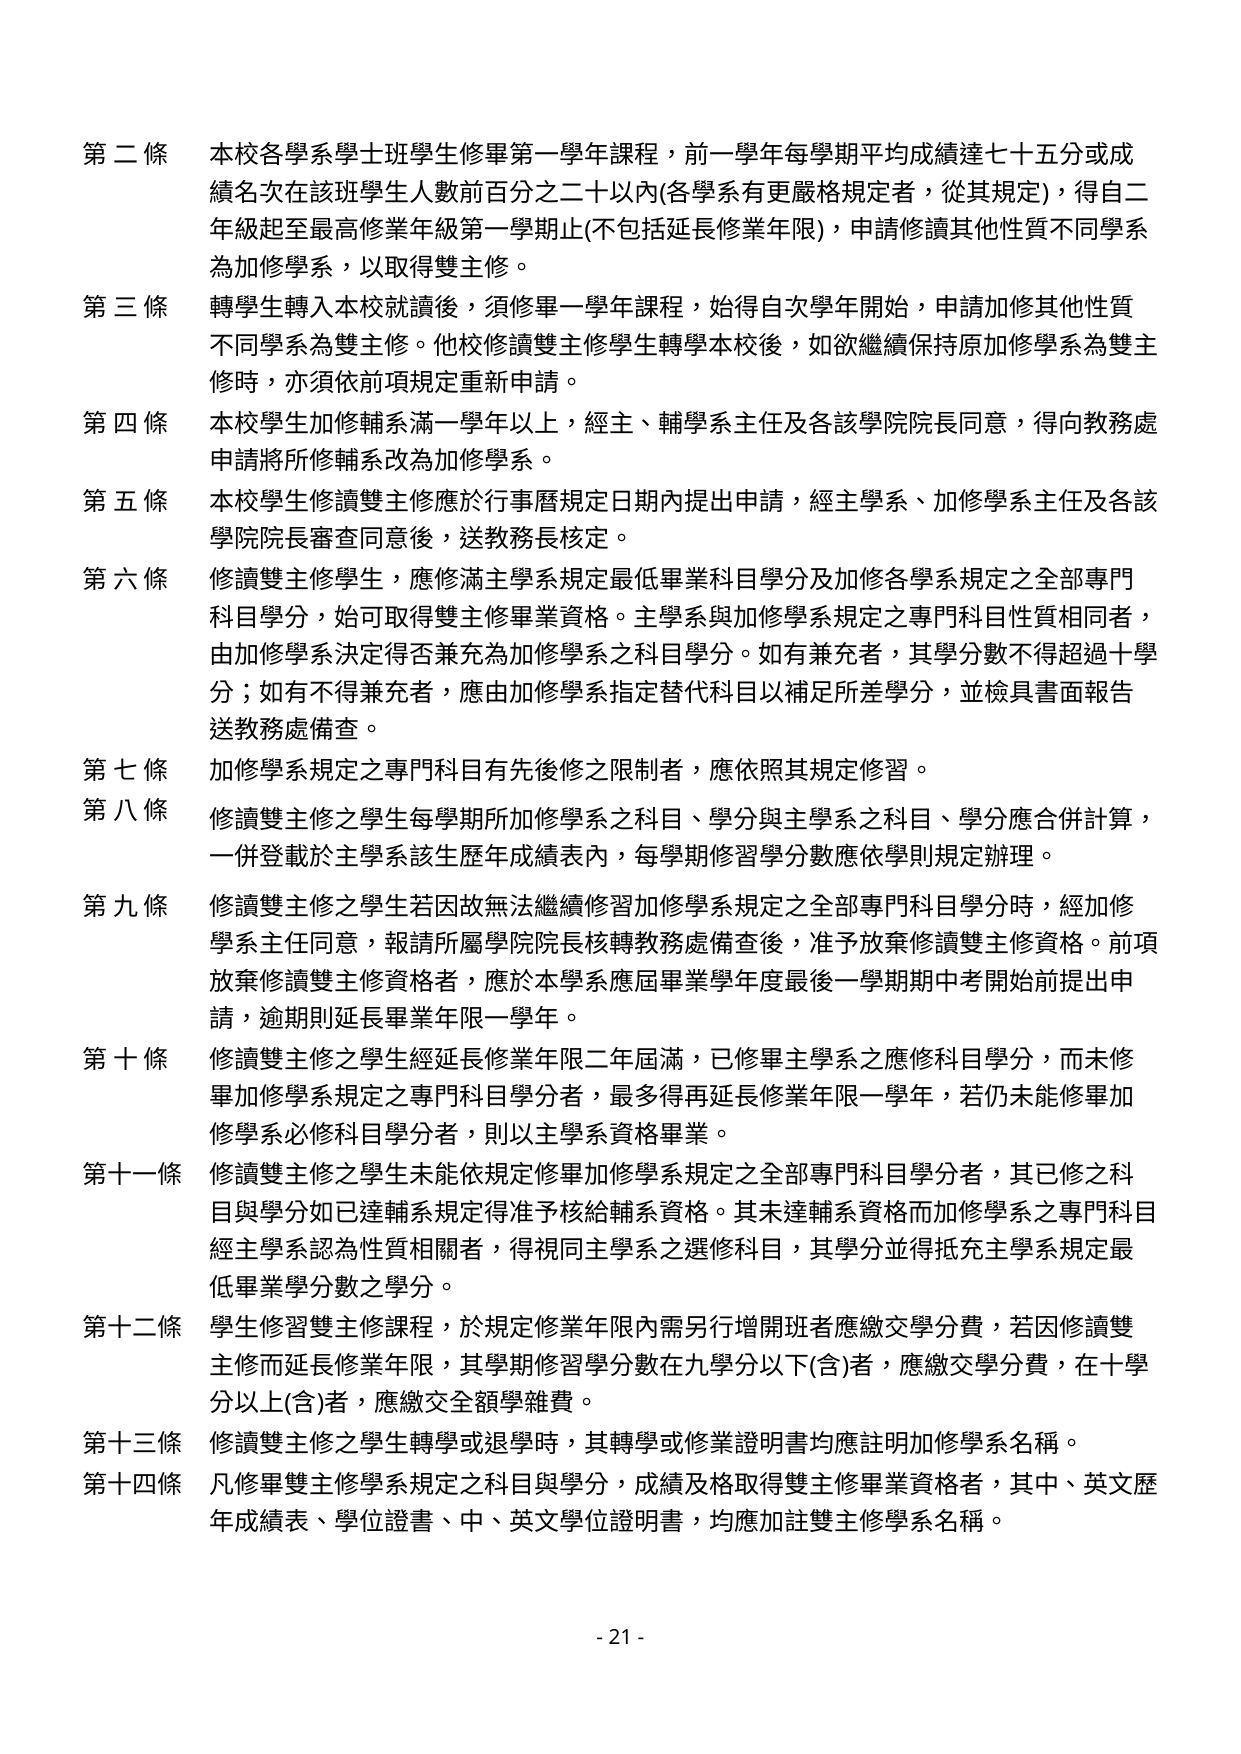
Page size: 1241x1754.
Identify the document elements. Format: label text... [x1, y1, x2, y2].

table_cell 本校學生修讀雙主修應於行事曆規定日期內提出申請，經主學系、加修學系主任及各該學院院長審查同意後，送教務長核定。 [208, 479, 1159, 557]
table_cell 轉學生轉入本校就讀後，須修畢一學年課程，始得自次學年開始，申請加修其他性質不同學系為雙主修。他校修讀雙主修學生轉學本校後，如欲繼續保持原加修學系為雙主修時，亦須依前項規定重新申請。 [208, 285, 1159, 401]
table_cell 本校各學系學士班學生修畢第一學年課程，前一學年每學期平均成績達七十五分或成績名次在該班學生人數前百分之二十以內(各學系有更嚴格規定者，從其規定)，得自二年級起至最高修業年級第一學期止(不包括延長修業年限)，申請修讀其他性質不同學系為加修學系，以取得雙主修。 [208, 132, 1159, 285]
table_cell 修讀雙主修之學生轉學或退學時，其轉學或修業證明書均應註明加修學系名稱。 [208, 1421, 1159, 1462]
table_cell 本校學生加修輔系滿一學年以上，經主、輔學系主任及各該學院院長同意，得向教務處申請將所修輔系改為加修學系。 [208, 401, 1159, 479]
table_cell 修讀雙主修之學生經延長修業年限二年屆滿，已修畢主學系之應修科目學分，而未修畢加修學系規定之專門科目學分者，最多得再延長修業年限一學年，若仍未能修畢加修學系必修科目學分者，則以主學系資格畢業。 [208, 1037, 1159, 1153]
table_cell 修讀雙主修之學生未能依規定修畢加修學系規定之全部專門科目學分者，其已修之科目與學分如已達輔系規定得准予核給輔系資格。其未達輔系資格而加修學系之專門科目經主學系認為性質相關者，得視同主學系之選修科目，其學分並得抵充主學系規定最低畢業學分數之學分。 [208, 1153, 1159, 1306]
table_cell 第 十 條 [81, 1037, 208, 1153]
table_cell 第 五 條 [81, 479, 208, 557]
table_cell 學生修習雙主修課程，於規定修業年限內需另行增開班者應繳交學分費，若因修讀雙主修而延長修業年限，其學期修習學分數在九學分以下(含)者，應繳交學分費，在十學分以上(含)者，應繳交全額學雜費。 [208, 1306, 1159, 1421]
table_cell 第十三條 [81, 1421, 208, 1462]
table_cell 修讀雙主修學生，應修滿主學系規定最低畢業科目學分及加修各學系規定之全部專門科目學分，始可取得雙主修畢業資格。主學系與加修學系規定之專門科目性質相同者，由加修學系決定得否兼充為加修學系之科目學分。如有兼充者，其學分數不得超過十學分；如有不得兼充者，應由加修學系指定替代科目以補足所差學分，並檢具書面報告送教務處備查。 [208, 557, 1159, 748]
table_cell 第 三 條 [81, 285, 208, 401]
table_cell 第十四條 [81, 1462, 208, 1540]
table_cell 修讀雙主修之學生若因故無法繼續修習加修學系規定之全部專門科目學分時，經加修學系主任同意，報請所屬學院院長核轉教務處備查後，准予放棄修讀雙主修資格。前項放棄修讀雙主修資格者，應於本學系應屆畢業學年度最後一學期期中考開始前提出申請，逾期則延長畢業年限一學年。 [208, 884, 1159, 1037]
table_cell 第 二 條 [81, 132, 208, 285]
table_cell 第十一條 [81, 1153, 208, 1306]
table_cell 第 七 條 [81, 748, 208, 788]
table_cell 第十二條 [81, 1306, 208, 1421]
table_cell 凡修畢雙主修學系規定之科目與學分，成績及格取得雙主修畢業資格者，其中、英文歷年成績表、學位證書、中、英文學位證明書，均應加註雙主修學系名稱。 [208, 1462, 1159, 1540]
table_cell 第 八 條 [81, 789, 208, 884]
table_cell 加修學系規定之專門科目有先後修之限制者，應依照其規定修習。 [208, 748, 1159, 788]
table_cell 第 九 條 [81, 884, 208, 1037]
table_cell 第 六 條 [81, 557, 208, 748]
table_cell 第 四 條 [81, 401, 208, 479]
table_cell 修讀雙主修之學生每學期所加修學系之科目、學分與主學系之科目、學分應合併計算，一併登載於主學系該生歷年成績表內，每學期修習學分數應依學則規定辦理。 [208, 789, 1159, 884]
